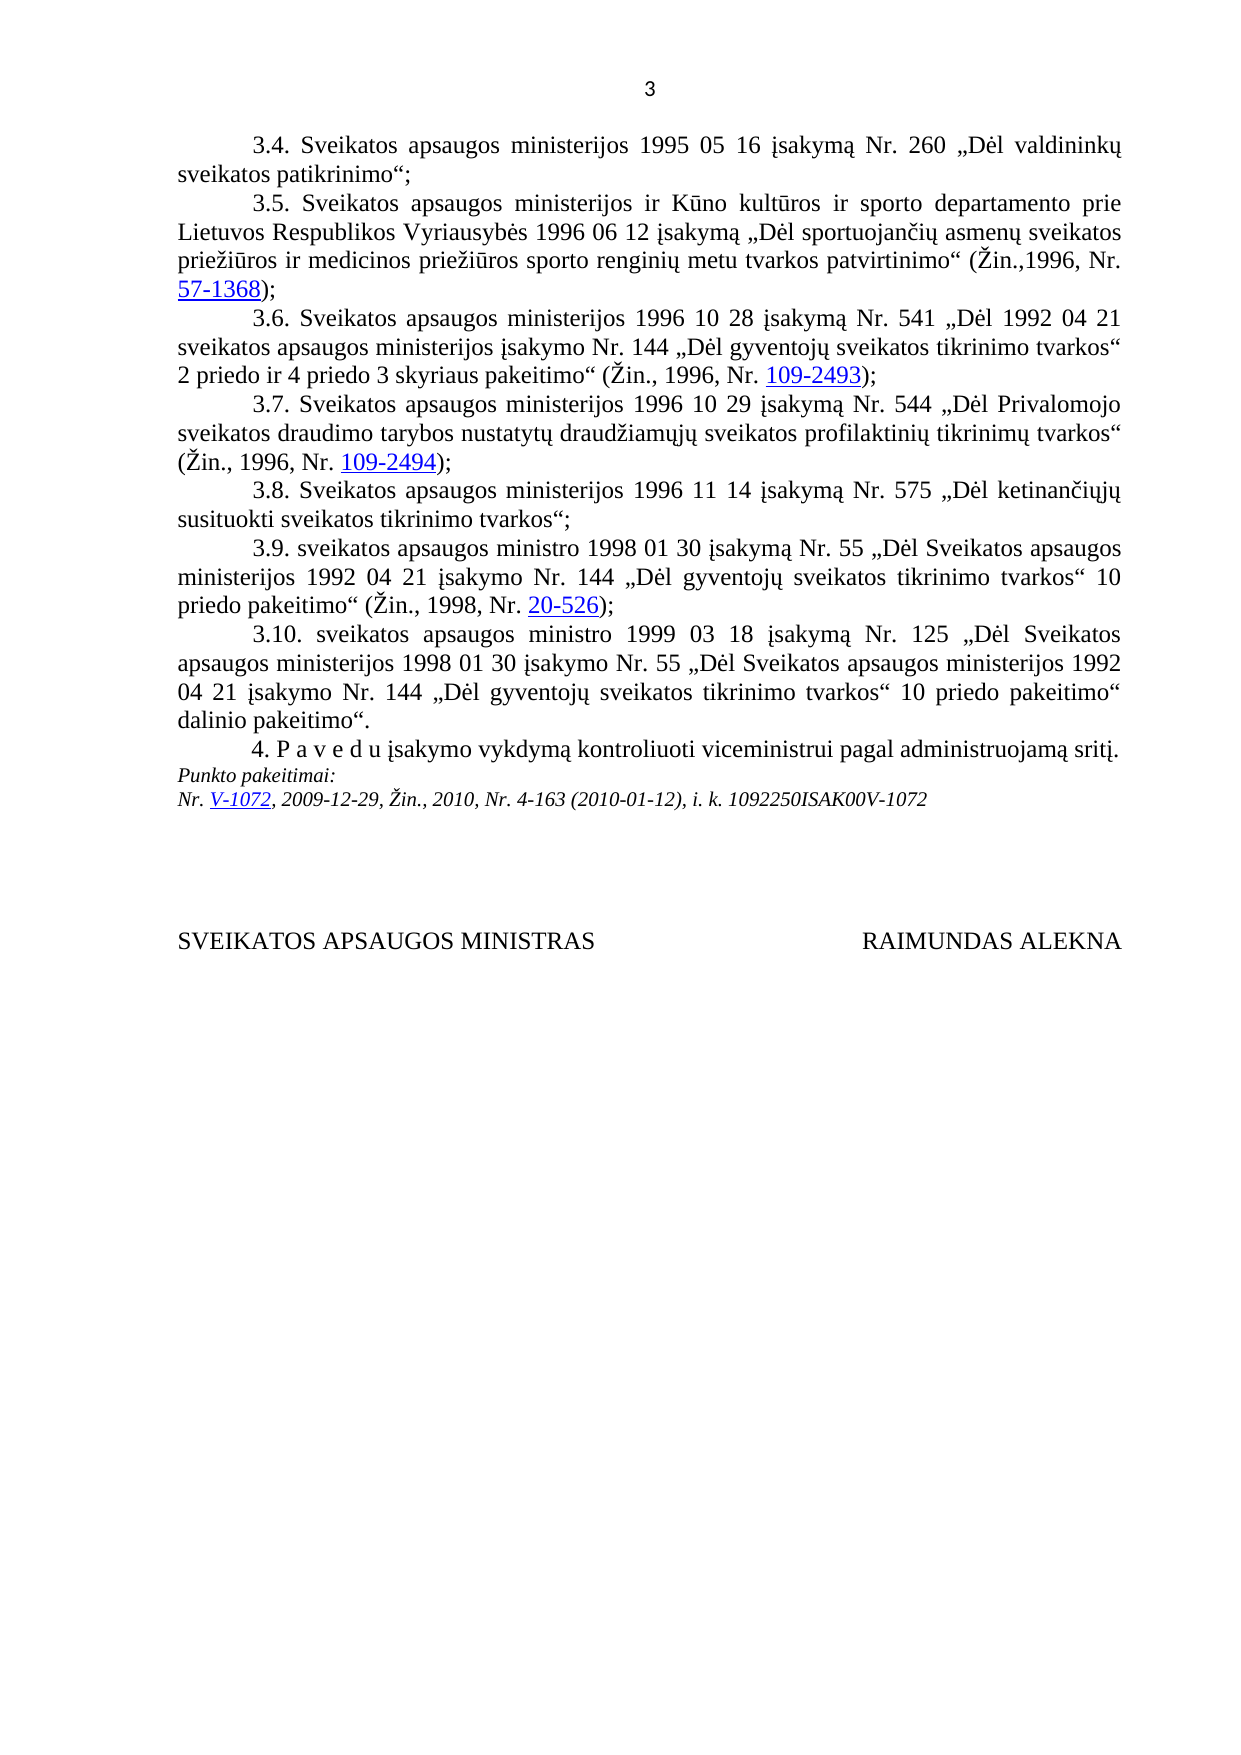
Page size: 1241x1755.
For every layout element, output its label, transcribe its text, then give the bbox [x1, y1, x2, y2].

text 3.10. sveikatos apsaugos ministro 1999 03 18 įsakymą Nr. 125 „Dėl Sveikatos apsaugos ministerijos 1998 01 30 įsakymo Nr. 55 „Dėl Sveikatos apsaugos ministerijos 1992 04 21 įsakymo Nr. 144 „Dėl gyventojų sveikatos tikrinimo tvarkos“ 10 priedo pakeitimo“ dalinio pakeitimo“. [177, 619, 1122, 734]
text SVEIKATOS APSAUGOS MINISTRAS RAIMUNDAS ALEKNA [177, 926, 1122, 955]
text 3.7. Sveikatos apsaugos ministerijos 1996 10 29 įsakymą Nr. 544 „Dėl Privalomojo sveikatos draudimo tarybos nustatytų draudžiamųjų sveikatos profilaktinių tikrinimų tvarkos“ (Žin., 1996, Nr. 109-2494); [177, 389, 1122, 476]
text 3.4. Sveikatos apsaugos ministerijos 1995 05 16 įsakymą Nr. 260 „Dėl valdininkų sveikatos patikrinimo“; [177, 131, 1122, 188]
text 4. P a v e d u įsakymo vykdymą kontroliuoti viceministrui pagal administruojamą sritį. [177, 734, 1122, 763]
text 3.9. sveikatos apsaugos ministro 1998 01 30 įsakymą Nr. 55 „Dėl Sveikatos apsaugos ministerijos 1992 04 21 įsakymo Nr. 144 „Dėl gyventojų sveikatos tikrinimo tvarkos“ 10 priedo pakeitimo“ (Žin., 1998, Nr. 20-526); [177, 533, 1122, 619]
text 3.6. Sveikatos apsaugos ministerijos 1996 10 28 įsakymą Nr. 541 „Dėl 1992 04 21 sveikatos apsaugos ministerijos įsakymo Nr. 144 „Dėl gyventojų sveikatos tikrinimo tvarkos“ 2 priedo ir 4 priedo 3 skyriaus pakeitimo“ (Žin., 1996, Nr. 109-2493); [177, 303, 1122, 389]
text Nr. V-1072, 2009-12-29, Žin., 2010, Nr. 4-163 (2010-01-12), i. k. 1092250ISAK00V-1072 [177, 787, 1122, 811]
text 3.8. Sveikatos apsaugos ministerijos 1996 11 14 įsakymą Nr. 575 „Dėl ketinančiųjų susituokti sveikatos tikrinimo tvarkos“; [177, 476, 1122, 533]
text 3.5. Sveikatos apsaugos ministerijos ir Kūno kultūros ir sporto departamento prie Lietuvos Respublikos Vyriausybės 1996 06 12 įsakymą „Dėl sportuojančių asmenų sveikatos priežiūros ir medicinos priežiūros sporto renginių metu tvarkos patvirtinimo“ (Žin.,1996, Nr. 57-1368); [177, 188, 1122, 303]
text Punkto pakeitimai: [177, 763, 1122, 787]
